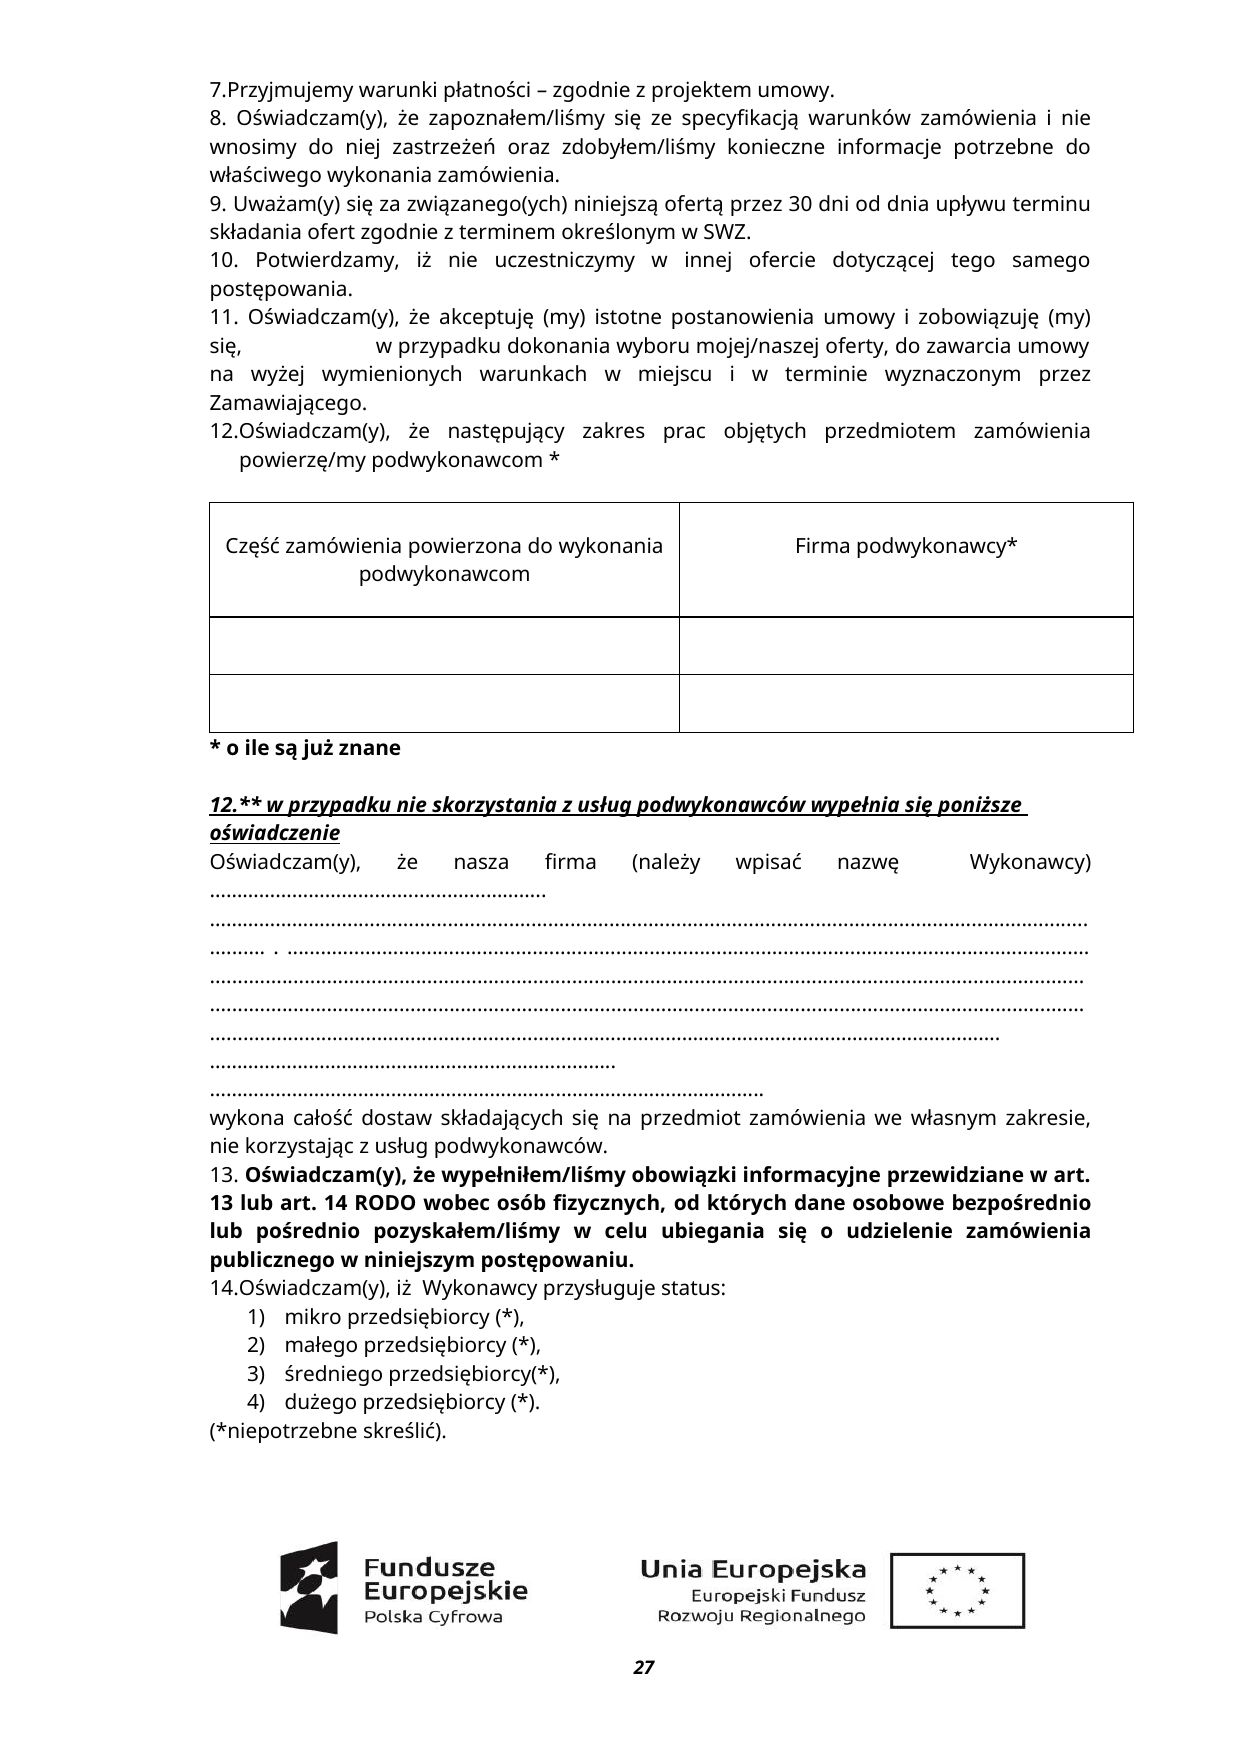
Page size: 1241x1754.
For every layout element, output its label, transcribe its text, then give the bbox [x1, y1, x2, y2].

text …………………................................................................................................................................................... . .............................................................................................................................................................................................................................................................................................................................................................................................................................................................................................................................................………………………………………………………………….………………………………………………………………..……………………………………………………………………………………….. [209, 904, 1092, 1103]
list 7.Przyjmujemy warunki płatności – zgodnie z projektem umowy. [209, 75, 1092, 103]
list 10. Potwierdzamy, iż nie uczestniczymy w innej ofercie dotyczącej tego samego postępowania. [209, 246, 1092, 302]
table_cell [210, 675, 679, 732]
text 12.Oświadczam(y), że następujący zakres prac objętych przedmiotem zamówienia powierzę/my podwykonawcom * [209, 416, 1092, 473]
table_cell [680, 675, 1133, 732]
list dużego przedsiębiorcy (*). [247, 1387, 1092, 1416]
text 12.** w przypadku nie skorzystania z usług podwykonawców wypełnia się poniższe oświadczenie [209, 790, 1092, 847]
text * o ile są już znane [209, 733, 1092, 762]
table_cell [210, 618, 679, 674]
list 9. Uważam(y) się za związanego(ych) niniejszą ofertą przez 30 dni od dnia upływu terminu składania ofert zgodnie z terminem określonym w SWZ. [209, 189, 1092, 246]
table_header Część zamówienia powierzona do wykonania podwykonawcom [210, 503, 679, 616]
text wykona całość dostaw składających się na przedmiot zamówienia we własnym zakresie, nie korzystając z usług podwykonawców. [209, 1103, 1092, 1160]
text 11. Oświadczam(y), że akceptuję (my) istotne postanowienia umowy i zobowiązuję (my) się, w przypadku dokonania wyboru mojej/naszej oferty, do zawarcia umowy na wyżej wymienionych warunkach w miejscu i w terminie wyznaczonym przez Zamawiającego. [209, 302, 1092, 416]
list 8. Oświadczam(y), że zapoznałem/liśmy się ze specyfikacją warunków zamówienia i nie wnosimy do niej zastrzeżeń oraz zdobyłem/liśmy konieczne informacje potrzebne do właściwego wykonania zamówienia. [209, 103, 1092, 189]
text Oświadczam(y), że nasza firma (należy wpisać nazwę Wykonawcy) ……………………….......................……….. [209, 847, 1092, 904]
table_header Firma podwykonawcy* [680, 503, 1133, 616]
text 13. Oświadczam(y), że wypełniłem/liśmy obowiązki informacyjne przewidziane w art. 13 lub art. 14 RODO wobec osób fizycznych, od których dane osobowe bezpośrednio lub pośrednio pozyskałem/liśmy w celu ubiegania się o udzielenie zamówienia publicznego w niniejszym postępowaniu. [209, 1160, 1092, 1273]
list średniego przedsiębiorcy(*), [247, 1359, 1092, 1387]
list małego przedsiębiorcy (*), [247, 1330, 1092, 1359]
text 14.Oświadczam(y), iż Wykonawcy przysługuje status: [209, 1273, 1092, 1302]
text (*niepotrzebne skreślić). [209, 1416, 1092, 1444]
table_cell [680, 618, 1133, 674]
list mikro przedsiębiorcy (*), [247, 1302, 1092, 1330]
